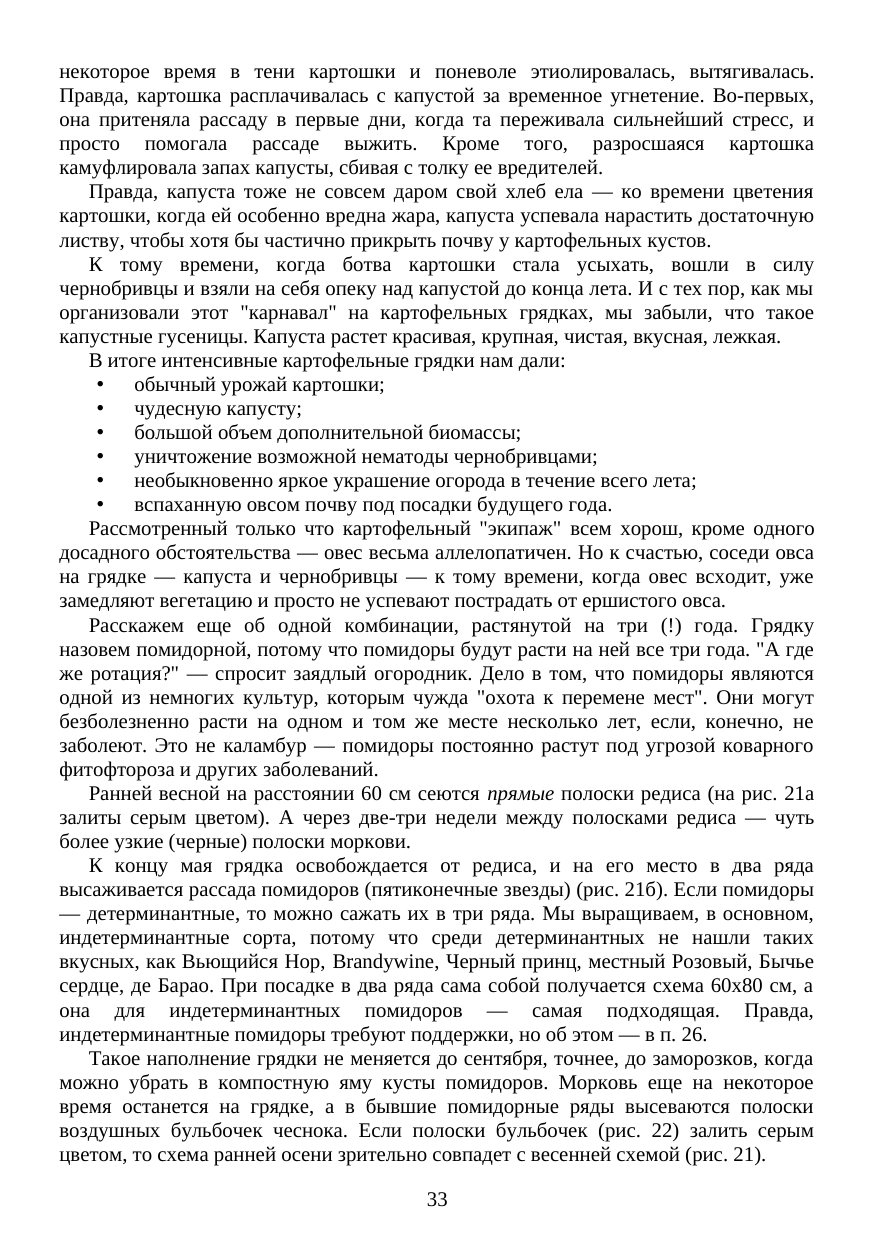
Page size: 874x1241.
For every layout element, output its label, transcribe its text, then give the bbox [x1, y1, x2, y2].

text некоторое время в тени картошки и поневоле этиолировалась, вытягивалась. Правда, картошка расплачивалась с капустой за временное угнетение. Во-первых, она притеняла рассаду в первые дни, когда та переживала сильнейший стресс, и просто помогала рассаде выжить. Кроме того, разросшаяся картошка камуфлировала запах капусты, сбивая с толку ее вредителей. [59, 59, 815, 179]
list чудесную капусту; [97, 396, 815, 420]
text Правда, капуста тоже не совсем даром свой хлеб ела ― ко времени цветения картошки, когда ей особенно вредна жара, капуста успевала нарастить достаточную листву, чтобы хотя бы частично прикрыть почву у картофельных кустов. [59, 179, 815, 252]
text Такое наполнение грядки не меняется до сентября, точнее, до заморозков, когда можно убрать в компостную яму кусты помидоров. Морковь еще на некоторое время останется на грядке, а в бывшие помидорные ряды высеваются полоски воздушных бульбочек чеснока. Если полоски бульбочек (рис. 22) залить серым цветом, то схема ранней осени зрительно совпадет с весенней схемой (рис. 21). [59, 1046, 815, 1166]
list необыкновенно яркое украшение огорода в течение всего лета; [97, 468, 815, 492]
text Рассмотренный только что картофельный "экипаж" всем хорош, кроме одного досадного обстоятельства ― овес весьма аллелопатичен. Но к счастью, соседи овса на грядке ― капуста и чернобривцы ― к тому времени, когда овес всходит, уже замедляют вегетацию и просто не успевают пострадать от ершистого овса. [59, 516, 815, 612]
list уничтожение возможной нематоды чернобривцами; [97, 444, 815, 468]
text В итоге интенсивные картофельные грядки нам дали: [59, 348, 815, 372]
text К тому времени, когда ботва картошки стала усыхать, вошли в силу чернобривцы и взяли на себя опеку над капустой до конца лета. И с тех пор, как мы организовали этот "карнавал" на картофельных грядках, мы забыли, что такое капустные гусеницы. Капуста растет красивая, крупная, чистая, вкусная, лежкая. [59, 252, 815, 348]
list вспаханную овсом почву под посадки будущего года. [97, 492, 815, 516]
text Расскажем еще об одной комбинации, растянутой на три (!) года. Грядку назовем помидорной, потому что помидоры будут расти на ней все три года. "А где же ротация?" ― спросит заядлый огородник. Дело в том, что помидоры являются одной из немногих культур, которым чужда "охота к перемене мест". Они могут безболезненно расти на одном и том же месте несколько лет, если, конечно, не заболеют. Это не каламбур ― помидоры постоянно растут под угрозой коварного фитофтороза и других заболеваний. [59, 612, 815, 781]
list большой объем дополнительной биомассы; [97, 420, 815, 444]
text К концу мая грядка освобождается от редиса, и на его место в два ряда высаживается рассада помидоров (пятиконечные звезды) (рис. 21б). Если помидоры ― детерминантные, то можно сажать их в три ряда. Мы выращиваем, в основном, индетерминантные сорта, потому что среди детерминантных не нашли таких вкусных, как Вьющийся Нор, Brandywine, Черный принц, местный Розовый, Бычье сердце, де Барао. При посадке в два ряда сама собой получается схема 60х80 см, а она для индетерминантных помидоров ― самая подходящая. Правда, индетерминантные помидоры требуют поддержки, но об этом ― в п. 26. [59, 853, 815, 1046]
text Ранней весной на расстоянии 60 см сеются прямые полоски редиса (на рис. 21а залиты серым цветом). А через две-три недели между полосками редиса ― чуть более узкие (черные) полоски моркови. [59, 781, 815, 853]
list обычный урожай картошки; [97, 372, 815, 396]
